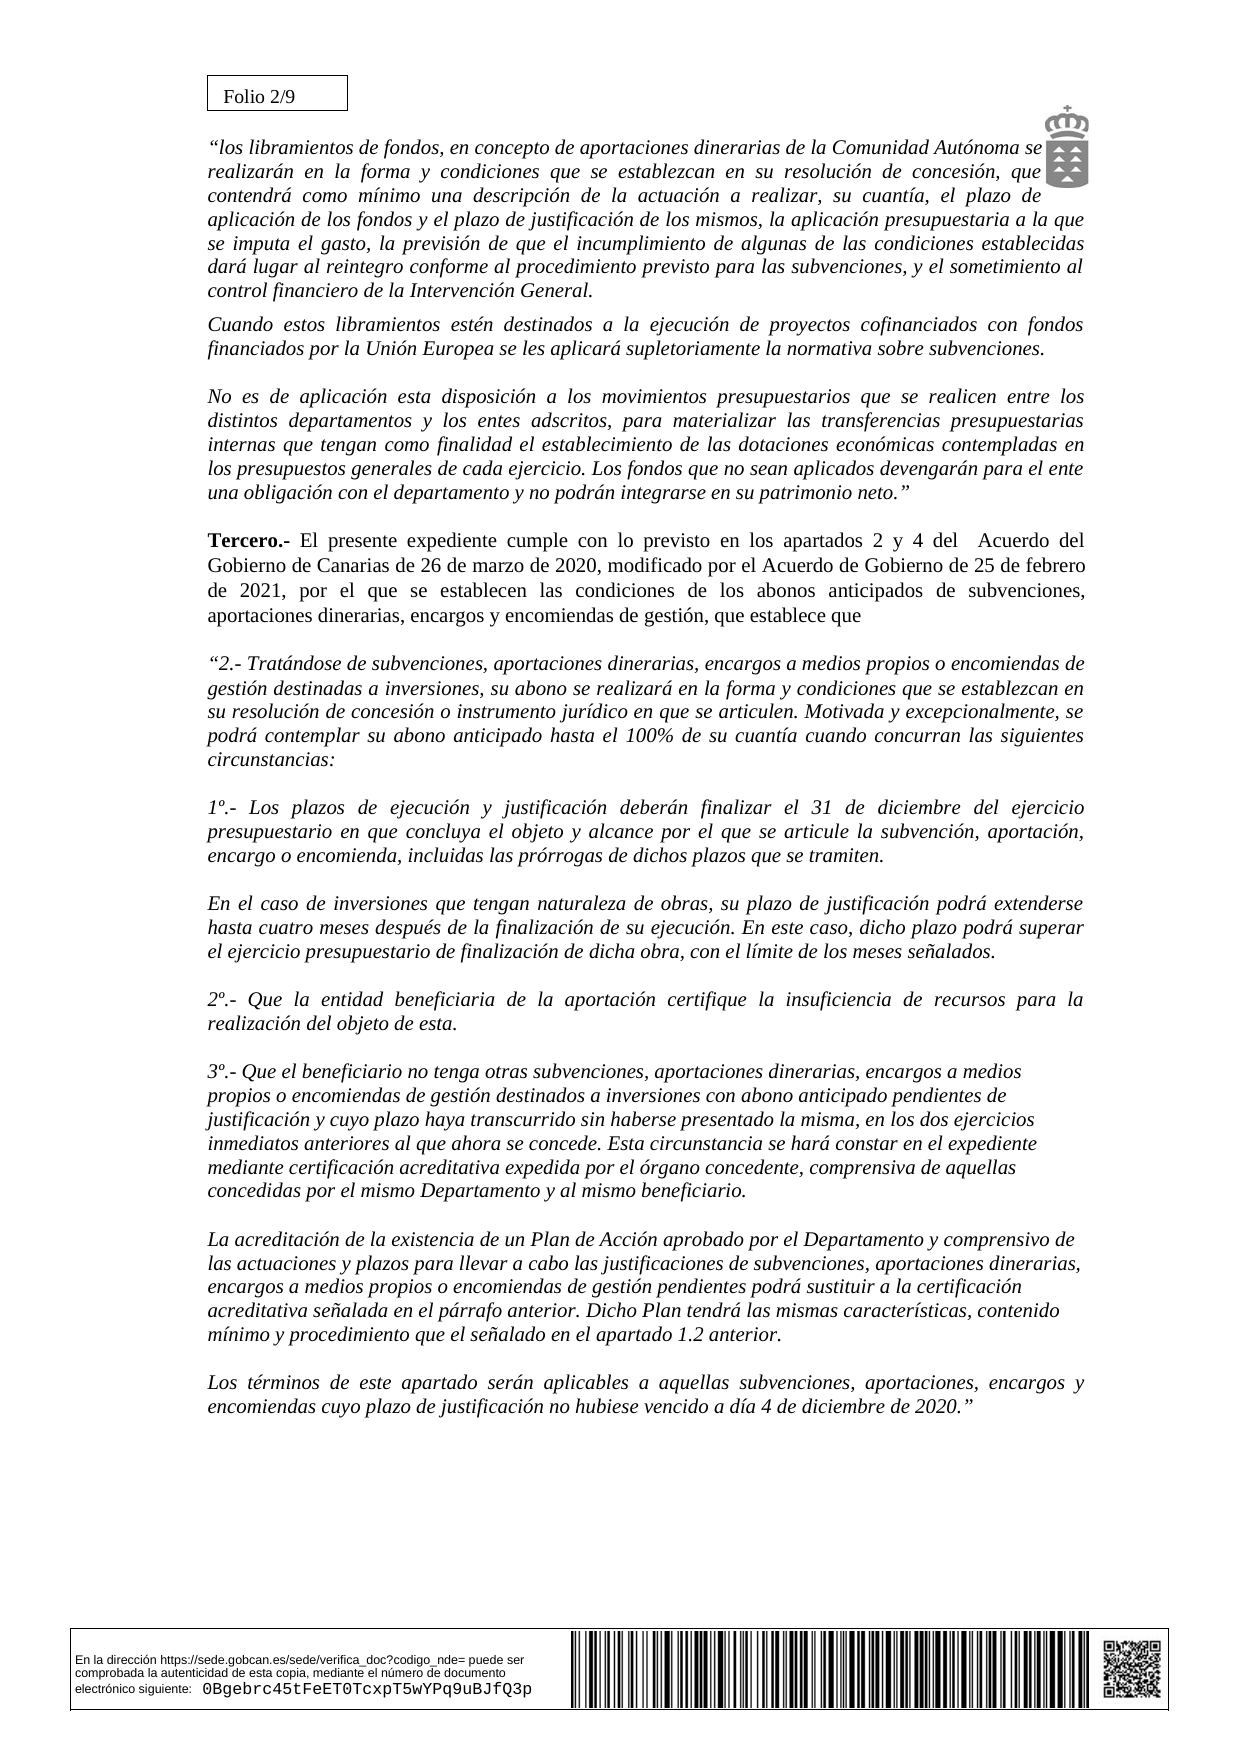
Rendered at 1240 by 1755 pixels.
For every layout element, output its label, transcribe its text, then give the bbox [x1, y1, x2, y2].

text La acreditación de la existencia de un Plan de Acción aprobado por el Departamento y comprensivo de las actuaciones y plazos para llevar a cabo las justificaciones de subvenciones, aportaciones dinerarias, encargos a medios propios o encomiendas de gestión pendientes podrá sustituir a la certificación acreditativa señalada en el párrafo anterior. Dicho Plan tendrá las mismas características, contenido mínimo y procedimiento que el señalado en el apartado 1.2 anterior. [207, 1227, 1087, 1346]
text Cuando estos libramientos estén destinados a la ejecución de proyectos cofinanciados con fondos financiados por la Unión Europea se les aplicará supletoriamente la normativa sobre subvenciones. [207, 313, 1087, 360]
text 3º.- Que el beneficiario no tenga otras subvenciones, aportaciones dinerarias, encargos a medios propios o encomiendas de gestión destinados a inversiones con abono anticipado pendientes de justificación y cuyo plazo haya transcurrido sin haberse presentado la misma, en los dos ejercicios inmediatos anteriores al que ahora se concede. Esta circunstancia se hará constar en el expediente mediante certificación acreditativa expedida por el órgano concedente, comprensiva de aquellas concedidas por el mismo Departamento y al mismo beneficiario. [207, 1059, 1087, 1202]
text Tercero.- El presente expediente cumple con lo previsto en los apartados 2 y 4 del Acuerdo del Gobierno de Canarias de 26 de marzo de 2020, modificado por el Acuerdo de Gobierno de 25 de febrero de 2021, por el que se establecen las condiciones de los abonos anticipados de subvenciones, aportaciones dinerarias, encargos y encomiendas de gestión, que establece que [207, 528, 1087, 627]
text “los libramientos de fondos, en concepto de aportaciones dinerarias de la Comunidad Autónoma se realizarán en la forma y condiciones que se establezcan en su resolución de concesión, que contendrá como mínimo una descripción de la actuación a realizar, su cuantía, el plazo de aplicación de los fondos y el plazo de justificación de los mismos, la aplicación presupuestaria a la que se imputa el gasto, la previsión de que el incumplimiento de algunas de las condiciones establecidas dará lugar al reintegro conforme al procedimiento previsto para las subvenciones, y el sometimiento al control financiero de la Intervención General. [207, 135, 1087, 302]
text No es de aplicación esta disposición a los movimientos presupuestarios que se realicen entre los distintos departamentos y los entes adscritos, para materializar las transferencias presupuestarias internas que tengan como finalidad el establecimiento de las dotaciones económicas contempladas en los presupuestos generales de cada ejercicio. Los fondos que no sean aplicados devengarán para el ente una obligación con el departamento y no podrán integrarse en su patrimonio neto.” [207, 385, 1087, 504]
text Los términos de este apartado serán aplicables a aquellas subvenciones, aportaciones, encargos y encomiendas cuyo plazo de justificación no hubiese vencido a día 4 de diciembre de 2020.” [207, 1371, 1087, 1418]
text 2º.- Que la entidad beneficiaria de la aportación certifique la insuficiencia de recursos para la realización del objeto de esta. [207, 987, 1087, 1035]
text 1º.- Los plazos de ejecución y justificación deberán finalizar el 31 de diciembre del ejercicio presupuestario en que concluya el objeto y alcance por el que se articule la subvención, aportación, encargo o encomienda, incluidas las prórrogas de dichos plazos que se tramiten. [207, 796, 1087, 867]
text “2.- Tratándose de subvenciones, aportaciones dinerarias, encargos a medios propios o encomiendas de gestión destinadas a inversiones, su abono se realizará en la forma y condiciones que se establezcan en su resolución de concesión o instrumento jurídico en que se articulen. Motivada y excepcionalmente, se podrá contemplar su abono anticipado hasta el 100% de su cuantía cuando concurran las siguientes circunstancias: [207, 652, 1087, 771]
text En el caso de inversiones que tengan naturaleza de obras, su plazo de justificación podrá extenderse hasta cuatro meses después de la finalización de su ejecución. En este caso, dicho plazo podrá superar el ejercicio presupuestario de finalización de dicha obra, con el límite de los meses señalados. [207, 891, 1087, 963]
